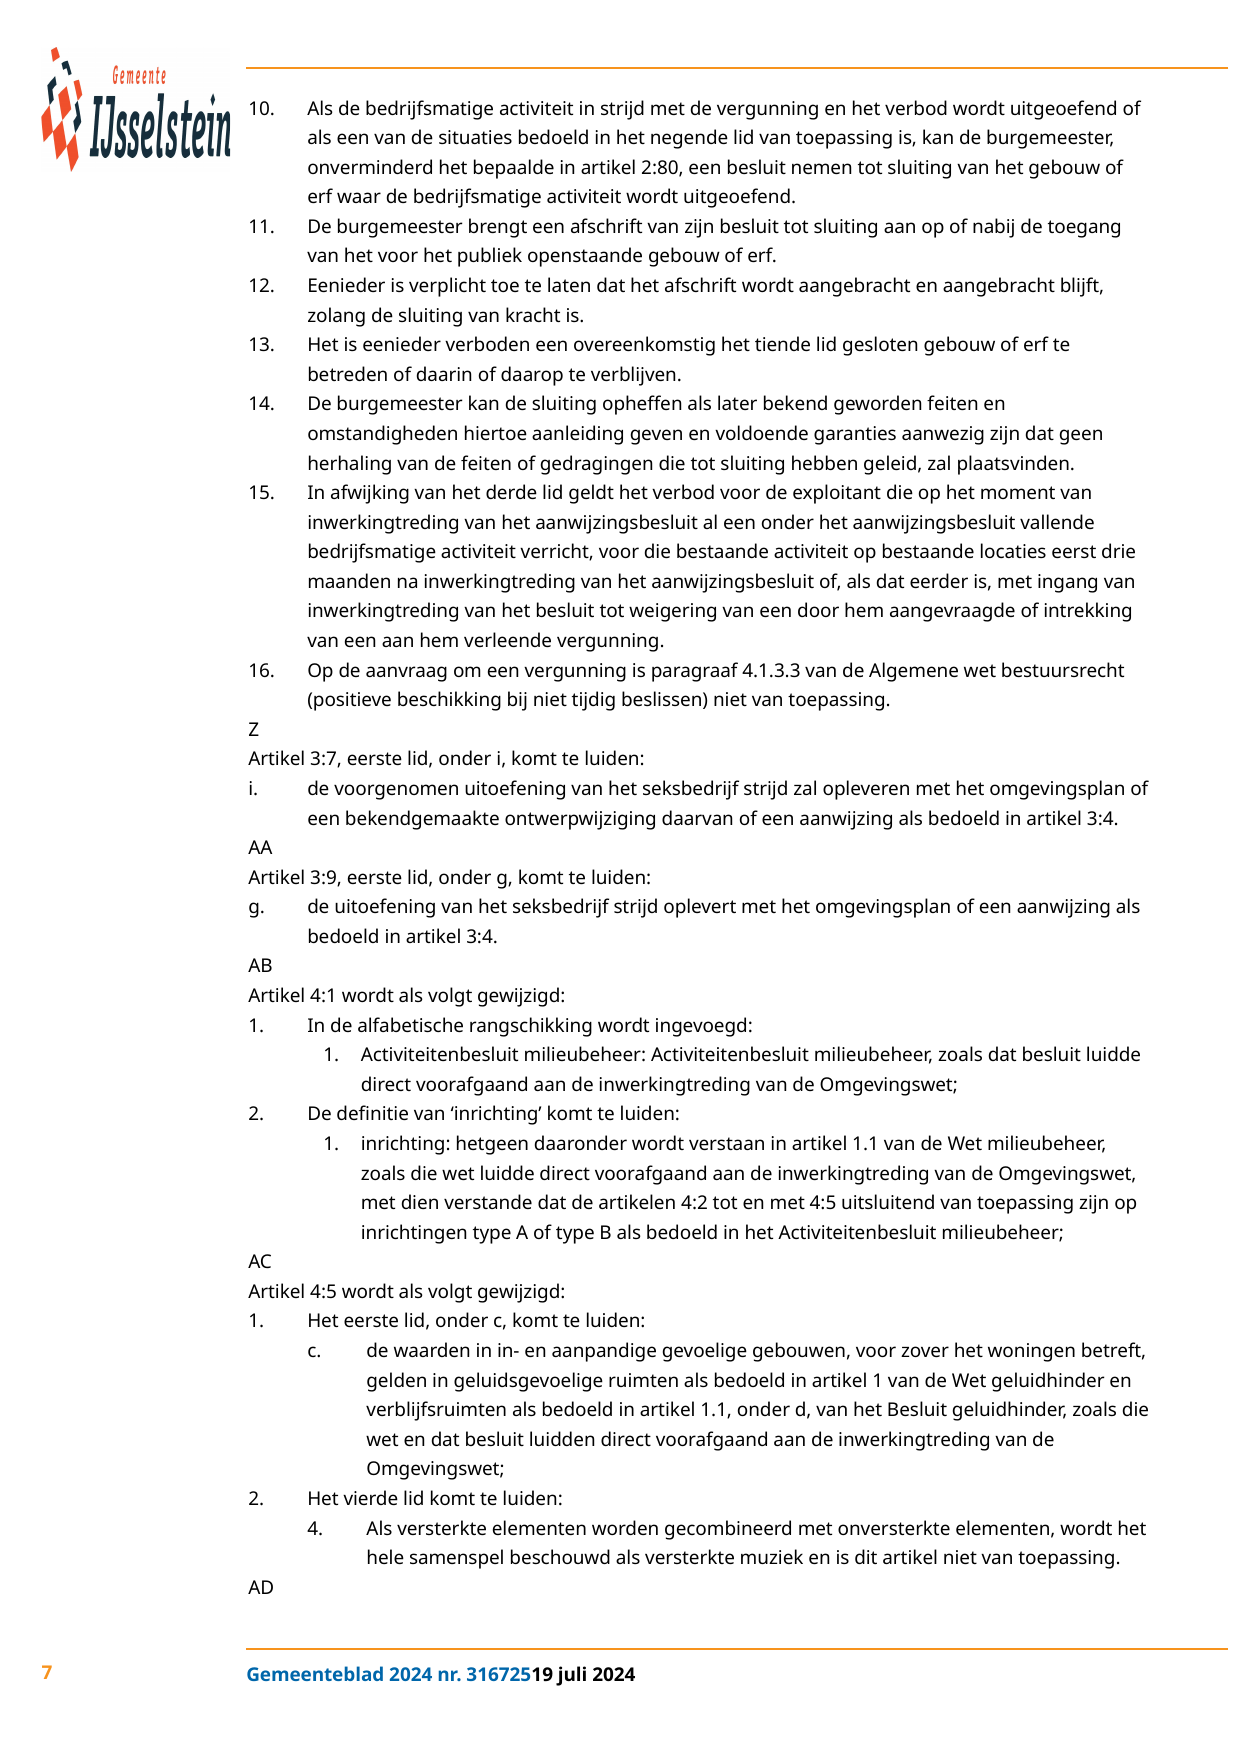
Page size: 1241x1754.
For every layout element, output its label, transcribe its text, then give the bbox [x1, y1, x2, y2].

list Op de aanvraag om een vergunning is paragraaf 4.1.3.3 van de Algemene wet bestuursrecht (positieve beschikking bij niet tijdig beslissen) niet van toepassing. [248, 657, 1152, 712]
list Eenieder is verplicht toe te laten dat het afschrift wordt aangebracht en aangebracht blijft, zolang de sluiting van kracht is. [248, 272, 1152, 328]
list Het eerste lid, onder c, komt te luiden: [248, 1308, 1152, 1333]
list de voorgenomen uitoefening van het seksbedrijf strijd zal opleveren met het omgevingsplan of een bekendgemaakte ontwerpwijziging daarvan of een aanwijzing als bedoeld in artikel 3:4. [248, 775, 1152, 831]
list Het vierde lid komt te luiden: [248, 1485, 1152, 1511]
text Artikel 3:9, eerste lid, onder g, komt te luiden: [248, 864, 1152, 890]
text Artikel 4:5 wordt als volgt gewijzigd: [248, 1278, 1152, 1304]
list In afwijking van het derde lid geldt het verbod voor de exploitant die op het moment van inwerkingtreding van het aanwijzingsbesluit al een onder het aanwijzingsbesluit vallende bedrijfsmatige activiteit verricht, voor die bestaande activiteit op bestaande locaties eerst drie maanden na inwerkingtreding van het aanwijzingsbesluit of, als dat eerder is, met ingang van inwerkingtreding van het besluit tot weigering van een door hem aangevraagde of intrekking van een aan hem verleende vergunning. [248, 479, 1152, 653]
text AC [248, 1248, 1152, 1274]
list de uitoefening van het seksbedrijf strijd oplevert met het omgevingsplan of een aanwijzing als bedoeld in artikel 3:4. [248, 893, 1152, 949]
list Als versterkte elementen worden gecombineerd met onversterkte elementen, wordt het hele samenspel beschouwd als versterkte muziek en is dit artikel niet van toepassing. [307, 1515, 1152, 1570]
picture [41, 47, 231, 172]
list Als de bedrijfsmatige activiteit in strijd met de vergunning en het verbod wordt uitgeoefend of als een van de situaties bedoeld in het negende lid van toepassing is, kan de burgemeester, onverminderd het bepaalde in artikel 2:80, een besluit nemen tot sluiting van het gebouw of erf waar de bedrijfsmatige activiteit wordt uitgeoefend. [248, 95, 1152, 209]
text Artikel 4:1 wordt als volgt gewijzigd: [248, 982, 1152, 1008]
list de waarden in in- en aanpandige gevoelige gebouwen, voor zover het woningen betreft, gelden in geluidsgevoelige ruimten als bedoeld in artikel 1 van de Wet geluidhinder en verblijfsruimten als bedoeld in artikel 1.1, onder d, van het Besluit geluidhinder, zoals die wet en dat besluit luidden direct voorafgaand aan de inwerkingtreding van de Omgevingswet; [307, 1337, 1152, 1481]
list inrichting: hetgeen daaronder wordt verstaan in artikel 1.1 van de Wet milieubeheer, zoals die wet luidde direct voorafgaand aan de inwerkingtreding van de Omgevingswet, met dien verstande dat de artikelen 4:2 tot en met 4:5 uitsluitend van toepassing zijn op inrichtingen type A of type B als bedoeld in het Activiteitenbesluit milieubeheer; [323, 1130, 1152, 1245]
text AD [248, 1574, 1152, 1600]
text AB [248, 953, 1152, 978]
text AA [248, 834, 1152, 860]
list In de alfabetische rangschikking wordt ingevoegd: [248, 1012, 1152, 1038]
list Het is eenieder verboden een overeenkomstig het tiende lid gesloten gebouw of erf te betreden of daarin of daarop te verblijven. [248, 331, 1152, 387]
list De burgemeester brengt een afschrift van zijn besluit tot sluiting aan op of nabij de toegang van het voor het publiek openstaande gebouw of erf. [248, 213, 1152, 268]
list De definitie van ‘inrichting’ komt te luiden: [248, 1101, 1152, 1126]
list De burgemeester kan de sluiting opheffen als later bekend geworden feiten en omstandigheden hiertoe aanleiding geven en voldoende garanties aanwezig zijn dat geen herhaling van de feiten of gedragingen die tot sluiting hebben geleid, zal plaatsvinden. [248, 391, 1152, 476]
text Artikel 3:7, eerste lid, onder i, komt te luiden: [248, 746, 1152, 771]
list Activiteitenbesluit milieubeheer: Activiteitenbesluit milieubeheer, zoals dat besluit luidde direct voorafgaand aan de inwerkingtreding van de Omgevingswet; [323, 1041, 1152, 1097]
text Z [248, 716, 1152, 742]
